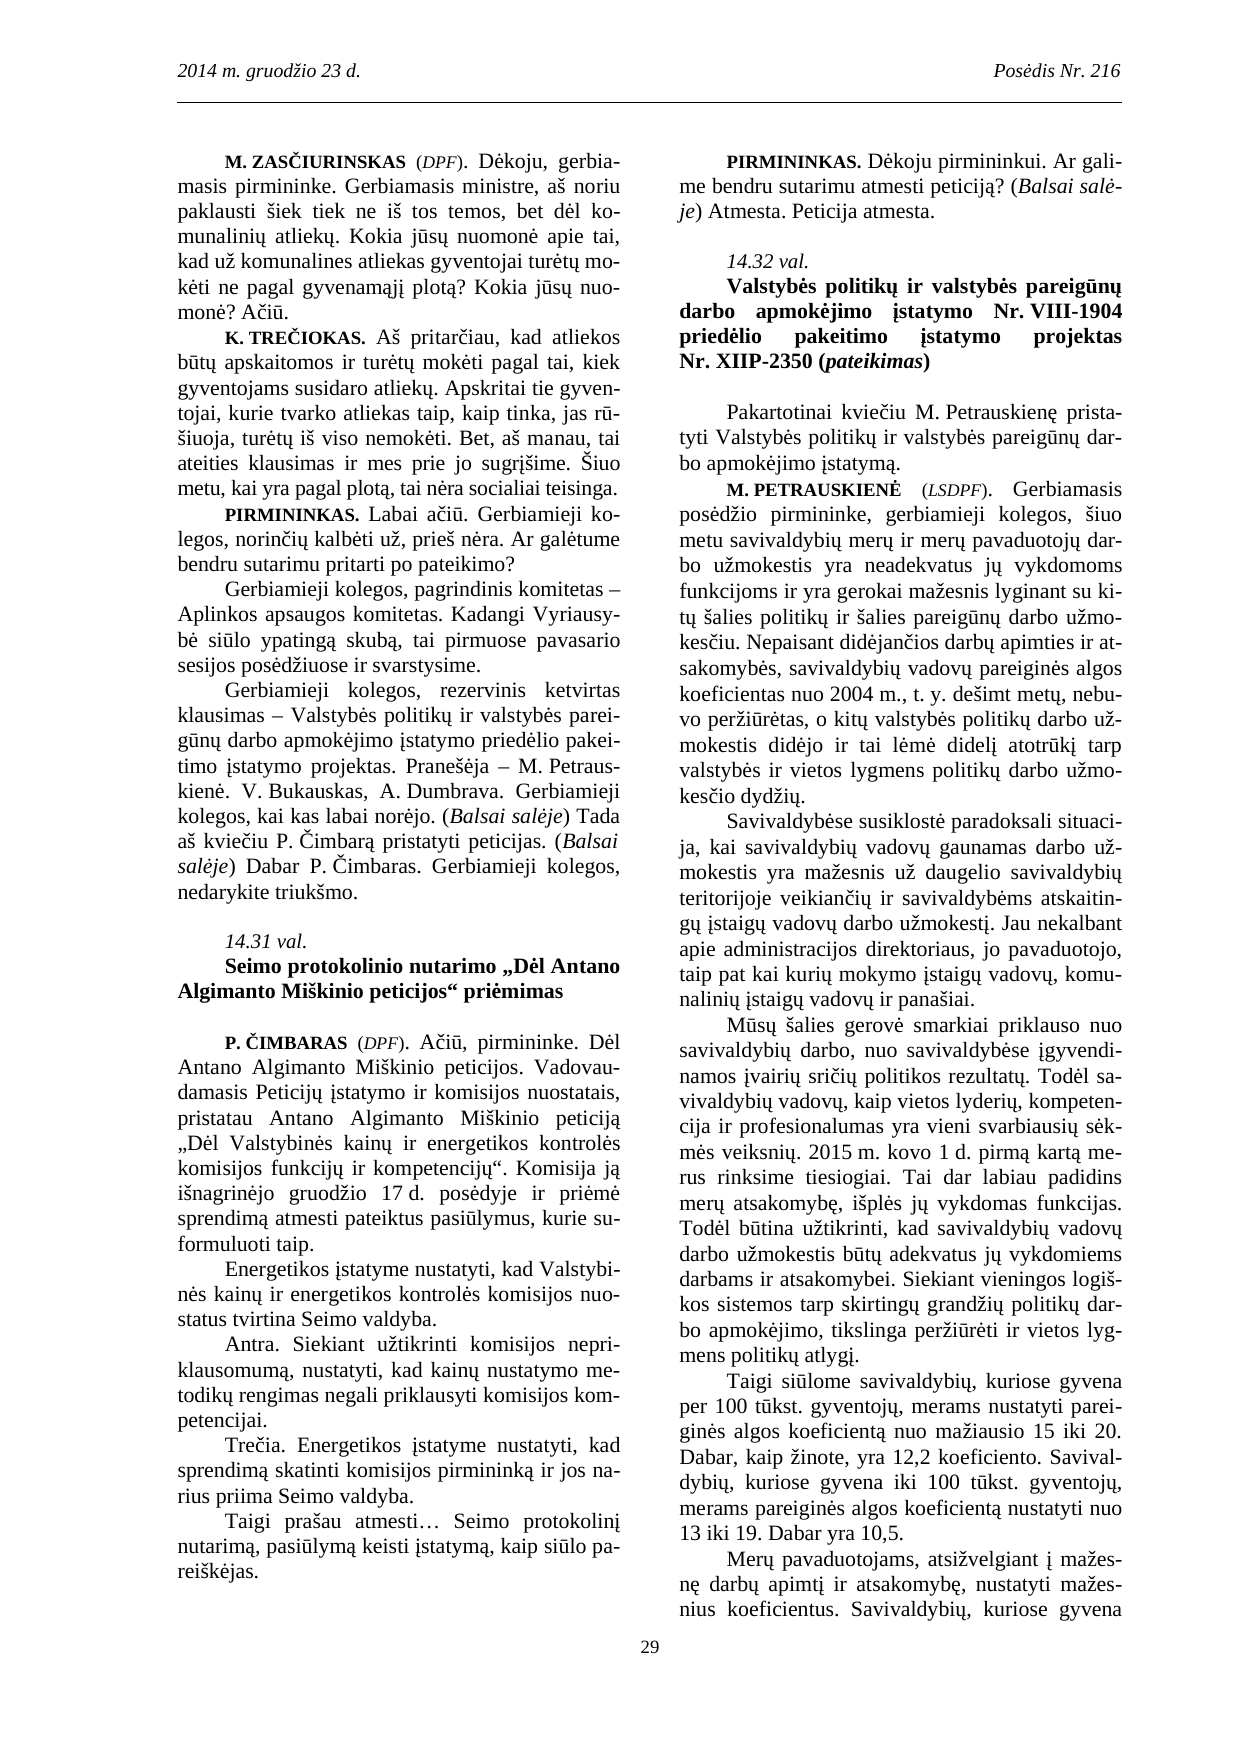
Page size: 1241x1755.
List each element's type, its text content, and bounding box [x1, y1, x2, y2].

text Ener­ge­ti­kos įsta­ty­me nu­sta­ty­ti, kad Vals­ty­bi­nės kai­nų ir ener­ge­ti­kos kon­tro­lės ko­mi­si­jos nuo­sta­tus tvir­ti­na Sei­mo val­dy­ba. [177, 1256, 620, 1331]
text Sei­mo pro­to­ko­li­nio nu­ta­ri­mo „Dėl An­ta­no Al­gi­man­to Miš­ki­nio pe­ti­ci­jos“ pri­ėmi­mas [177, 953, 620, 1004]
text Tai­gi pra­šau at­mes­ti… Sei­mo pro­to­ko­li­nį nu­ta­ri­mą, pa­siū­ly­mą keis­ti įsta­ty­mą, kaip siū­lo pa­reiš­kė­jas. [177, 1508, 620, 1583]
text M. PETRAUSKIENĖ (LSDPF). Ger­bia­ma­sis po­sė­džio pir­mi­nin­ke, ger­bia­mie­ji ko­le­gos, šiuo me­tu sa­vi­val­dy­bių me­rų ir me­rų pa­va­duo­to­jų dar­bo už­mo­kes­tis yra ne­adek­va­tus jų vyk­do­moms funk­ci­joms ir yra ge­ro­kai ma­žes­nis ly­gi­nant su ki­tų ša­lies po­li­ti­kų ir ša­lies pa­rei­gū­nų dar­bo už­mo­kes­čiu. Ne­pai­sant di­dė­jan­čios dar­bų ap­im­ties ir at­sa­ko­my­bės, sa­vi­val­dy­bių va­do­vų pa­rei­gi­nės al­gos ko­e­fi­cien­tas nuo 2004 m., t. y. de­šimt me­tų, ne­bu­vo per­žiū­rė­tas, o ki­tų vals­ty­bės po­li­ti­kų dar­bo už­mo­kes­tis di­dė­jo ir tai lė­mė di­de­lį ato­trū­kį tarp vals­ty­bės ir vie­tos lyg­mens po­li­ti­kų dar­bo už­mo­kes­čio dy­džių. [679, 476, 1122, 809]
text PIRMININKAS. Dė­ko­ju pir­mi­nin­kui. Ar ga­li­me ben­dru su­ta­ri­mu at­mes­ti pe­ti­ci­ją? (Bal­sai sa­lė­je) At­mes­ta. Pe­ti­ci­ja at­mes­ta. [679, 148, 1122, 223]
text Tre­čia. Ener­ge­ti­kos įsta­ty­me nu­sta­ty­ti, kad spren­di­mą ska­tin­ti ko­mi­si­jos pir­mi­nin­ką ir jos na­rius pri­ima Sei­mo val­dy­ba. [177, 1432, 620, 1508]
text Me­rų pa­va­duo­to­jams, at­si­žvel­giant į ma­žes­nę dar­bų ap­im­tį ir at­sa­ko­my­bę, nu­sta­ty­ti ma­žes­nius ko­e­fi­cien­tus. Sa­vi­val­dy­bių, ku­rio­se gy­ve­na [679, 1546, 1122, 1621]
text Tai­gi siū­lo­me sa­vi­val­dy­bių, ku­rio­se gy­ve­na per 100 tūkst. gy­ven­to­jų, me­rams nu­sta­ty­ti pa­rei­gi­nės al­gos ko­e­fi­cien­tą nuo ma­žiau­sio 15 iki 20. Da­bar, kaip ži­no­te, yra 12,2 ko­e­fi­cien­to. Sa­vi­val­dy­bių, ku­rio­se gy­ve­na iki 100 tūkst. gy­ven­to­jų, me­rams pa­rei­gi­nės al­gos ko­e­fi­cien­tą nu­sta­ty­ti nuo 13 iki 19. Da­bar yra 10,5. [679, 1368, 1122, 1546]
text Sa­vi­val­dy­bė­se su­si­klos­tė pa­ra­dok­sa­li si­tu­a­ci­ja, kai sa­vi­val­dy­bių va­do­vų gau­na­mas dar­bo už­mo­kes­tis yra ma­žes­nis už dau­ge­lio sa­vi­val­dy­bių te­ri­to­ri­jo­je vei­kian­čių ir sa­vi­val­dy­bėms at­skai­tin­gų įstai­gų va­do­vų dar­bo už­mo­kes­tį. Jau ne­kal­bant apie ad­mi­nist­ra­ci­jos di­rek­to­riaus, jo pa­va­duo­to­jo, taip pat kai ku­rių mo­ky­mo įstai­gų va­do­vų, ko­mu­na­li­nių įstai­gų va­do­vų ir pa­na­šiai. [679, 809, 1122, 1012]
text 14.32 val. [726, 248, 1122, 273]
text 14.31 val. [224, 929, 620, 953]
text An­tra. Sie­kiant už­tik­rin­ti ko­mi­si­jos ne­pri­klau­so­mu­mą, nu­sta­ty­ti, kad kai­nų nu­sta­ty­mo me­to­di­kų ren­gi­mas ne­ga­li pri­klau­sy­ti ko­mi­si­jos kom­pe­ten­ci­jai. [177, 1331, 620, 1432]
text Mū­sų ša­lies ge­ro­vė smar­kiai pri­klau­so nuo sa­vi­val­dy­bių dar­bo, nuo sa­vi­val­dy­bė­se įgy­ven­di­na­mos įvai­rių sri­čių po­li­ti­kos re­zul­ta­tų. To­dėl sa­vi­val­dy­bių va­do­vų, kaip vie­tos ly­de­rių, kom­pe­ten­ci­ja ir pro­fe­sio­na­lu­mas yra vie­ni svar­biau­sių sėk­mės veiks­nių. 2015 m. ko­vo 1 d. pir­mą kar­tą me­rus rink­si­me tie­sio­giai. Tai dar la­biau pa­di­dins me­rų at­sa­ko­my­bę, iš­plės jų vyk­do­mas funk­ci­jas. To­dėl bū­ti­na už­tik­rin­ti, kad sa­vi­val­dy­bių va­do­vų dar­bo už­mo­kes­tis bū­tų adek­va­tus jų vyk­do­miems dar­bams ir at­sa­ko­my­bei. Sie­kiant vie­nin­gos lo­giš­kos sis­te­mos tarp skir­tin­gų gran­džių po­li­ti­kų dar­bo ap­mo­kė­ji­mo, tiks­lin­ga per­žiū­rė­ti ir vie­tos lyg­mens po­li­ti­kų at­ly­gį. [679, 1012, 1122, 1368]
text Vals­ty­bės po­li­ti­kų ir vals­ty­bės pa­rei­gū­nų dar­bo ap­mo­kė­ji­mo įsta­ty­mo Nr. VIII-1904 prie­dė­lio pa­kei­ti­mo įsta­ty­mo pro­jek­tas Nr. XIIP-2350 (pa­tei­ki­mas) [679, 273, 1122, 373]
text PIRMININKAS. La­bai ačiū. Ger­bia­mie­ji ko­le­gos, no­rin­čių kal­bė­ti už, prieš nė­ra. Ar ga­lė­tu­me ben­dru su­ta­ri­mu pri­tar­ti po pa­tei­ki­mo? [177, 501, 620, 576]
text K. TREČIOKAS. Aš pri­tar­čiau, kad at­lie­kos bū­tų ap­skai­to­mos ir tu­rė­tų mo­kė­ti pa­gal tai, kiek gy­ven­to­jams su­si­da­ro at­lie­kų. Ap­skri­tai tie gy­ven­to­jai, ku­rie tvar­ko at­lie­kas taip, kaip tin­ka, jas rū­šiuo­ja, tu­rė­tų iš vi­so ne­mo­kė­ti. Bet, aš ma­nau, tai at­ei­ties klau­si­mas ir mes prie jo su­grį­ši­me. Šiuo me­tu, kai yra pa­gal plo­tą, tai nė­ra so­cia­liai tei­sin­ga. [177, 324, 620, 501]
text Pa­kar­to­ti­nai kvie­čiu M. Pet­raus­kie­nę pri­sta­ty­ti Vals­ty­bės po­li­ti­kų ir vals­ty­bės pa­rei­gū­nų dar­bo ap­mo­kė­ji­mo įsta­ty­mą. [679, 399, 1122, 476]
text M. ZASČIURINSKAS (DPF). Dė­ko­ju, ger­bia­ma­sis pir­mi­nin­ke. Ger­bia­ma­sis mi­nist­re, aš no­riu pa­klaus­ti šiek tiek ne iš tos te­mos, bet dėl ko­muna­li­nių at­lie­kų. Ko­kia jū­sų nuo­mo­nė apie tai, kad už ko­mu­na­li­nes at­lie­kas gy­ven­to­jai tu­rė­tų mo­kė­ti ne pa­gal gy­ve­na­mą­jį plo­tą? Ko­kia jū­sų nuo­mo­nė? Ačiū. [177, 148, 620, 324]
text Ger­bia­mie­ji ko­le­gos, pa­grin­di­nis ko­mi­te­tas – Ap­lin­kos ap­sau­gos ko­mi­te­tas. Ka­dan­gi Vy­riau­sy­bė siū­lo ypa­tin­gą sku­bą, tai pir­muo­se pa­va­sa­rio se­si­jos po­sė­džiuo­se ir svars­ty­si­me. [177, 576, 620, 677]
text P. ČIMBARAS (DPF). Ačiū, pir­mi­nin­ke. Dėl An­ta­no Al­gi­man­to Miš­ki­nio pe­ti­ci­jos. Va­do­vau­da­ma­sis Pe­ti­ci­jų įsta­ty­mo ir ko­mi­si­jos nuo­sta­tais, pri­sta­tau An­ta­no Al­gi­man­to Miš­ki­nio pe­ti­ci­ją „Dėl Vals­ty­bi­nės kai­nų ir ener­ge­ti­kos kon­tro­lės ko­mi­si­jos funk­ci­jų ir kom­pe­ten­ci­jų“. Ko­mi­si­ja ją iš­nag­ri­nė­jo gruo­džio 17 d. po­sė­dy­je ir pri­ėmė spren­di­mą at­mes­ti pa­teik­tus pa­siū­ly­mus, ku­rie su­for­mu­luo­ti taip. [177, 1029, 620, 1256]
text Ger­bia­mie­ji ko­le­gos, re­zer­vi­nis ket­vir­tas klau­si­mas – Vals­ty­bės po­li­ti­kų ir vals­ty­bės pa­rei­gū­nų dar­bo ap­mo­kė­ji­mo įsta­ty­mo prie­dė­lio pa­kei­ti­mo įsta­ty­mo pro­jek­tas. Pra­ne­šė­ja – M. Pet­raus­kie­nė. V. Bu­kaus­kas, A. Dumb­ra­va. Ger­bia­mie­ji ko­le­gos, kai kas la­bai no­rė­jo. (Bal­sai sa­lė­je) Ta­da aš kvie­čiu P. Čim­ba­rą pri­sta­ty­ti pe­ti­ci­jas. (Bal­sai sa­lė­je) Da­bar P. Čim­ba­ras. Ger­bia­mie­ji ko­le­gos, ne­da­ry­ki­te triukš­mo. [177, 677, 620, 904]
